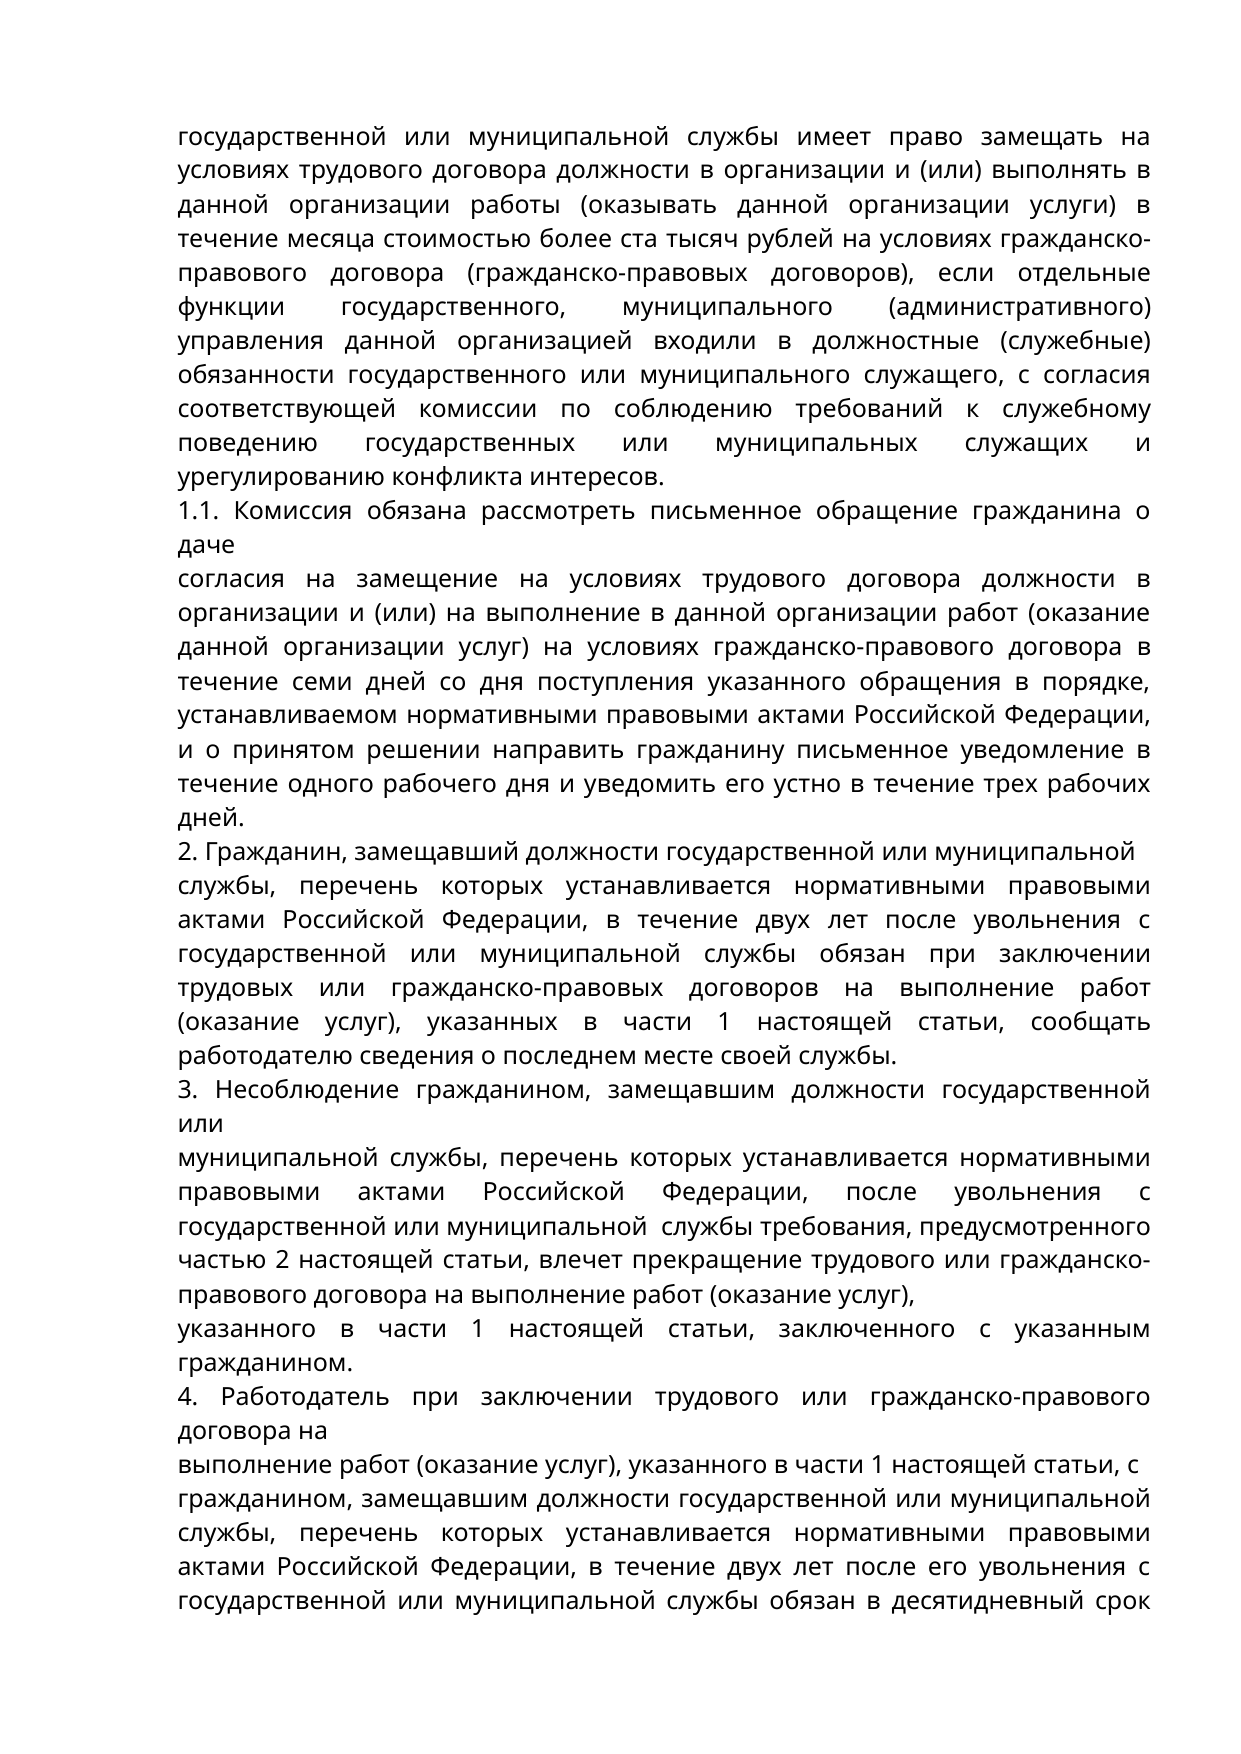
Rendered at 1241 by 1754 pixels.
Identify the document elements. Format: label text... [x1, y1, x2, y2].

text 4. Работодатель при заключении трудового или гражданско-правового договора на [177, 1378, 1152, 1447]
text муниципальной службы, перечень которых устанавливается нормативными правовыми актами Российской Федерации, после увольнения с государственной или муниципальной службы требования, предусмотренного частью 2 настоящей статьи, влечет прекращение трудового или гражданско-правового договора на выполнение работ (оказание услуг), [177, 1140, 1152, 1310]
text гражданином, замещавшим должности государственной или муниципальной службы, перечень которых устанавливается нормативными правовыми актами Российской Федерации, в течение двух лет после его увольнения с государственной или муниципальной службы обязан в десятидневный срок [177, 1481, 1152, 1617]
text 2. Гражданин, замещавший должности государственной или муниципальной [177, 833, 1152, 867]
text государственной или муниципальной службы имеет право замещать на условиях трудового договора должности в организации и (или) выполнять в данной организации работы (оказывать данной организации услуги) в течение месяца стоимостью более ста тысяч рублей на условиях гражданско-правового договора (гражданско-правовых договоров), если отдельные функции государственного, муниципального (административного) управления данной организацией входили в должностные (служебные) обязанности государственного или муниципального служащего, с согласия соответствующей комиссии по соблюдению требований к служебному поведению государственных или муниципальных служащих и урегулированию конфликта интересов. [177, 118, 1152, 493]
text выполнение работ (оказание услуг), указанного в части 1 настоящей статьи, с [177, 1447, 1152, 1481]
text службы, перечень которых устанавливается нормативными правовыми актами Российской Федерации, в течение двух лет после увольнения с государственной или муниципальной службы обязан при заключении трудовых или гражданско-правовых договоров на выполнение работ (оказание услуг), указанных в части 1 настоящей статьи, сообщать работодателю сведения о последнем месте своей службы. [177, 867, 1152, 1072]
text согласия на замещение на условиях трудового договора должности в организации и (или) на выполнение в данной организации работ (оказание данной организации услуг) на условиях гражданско-правового договора в течение семи дней со дня поступления указанного обращения в порядке, устанавливаемом нормативными правовыми актами Российской Федерации, и о принятом решении направить гражданину письменное уведомление в течение одного рабочего дня и уведомить его устно в течение трех рабочих дней. [177, 561, 1152, 833]
text указанного в части 1 настоящей статьи, заключенного с указанным гражданином. [177, 1310, 1152, 1378]
text 3. Несоблюдение гражданином, замещавшим должности государственной или [177, 1072, 1152, 1140]
text 1.1. Комиссия обязана рассмотреть письменное обращение гражданина о даче [177, 493, 1152, 561]
